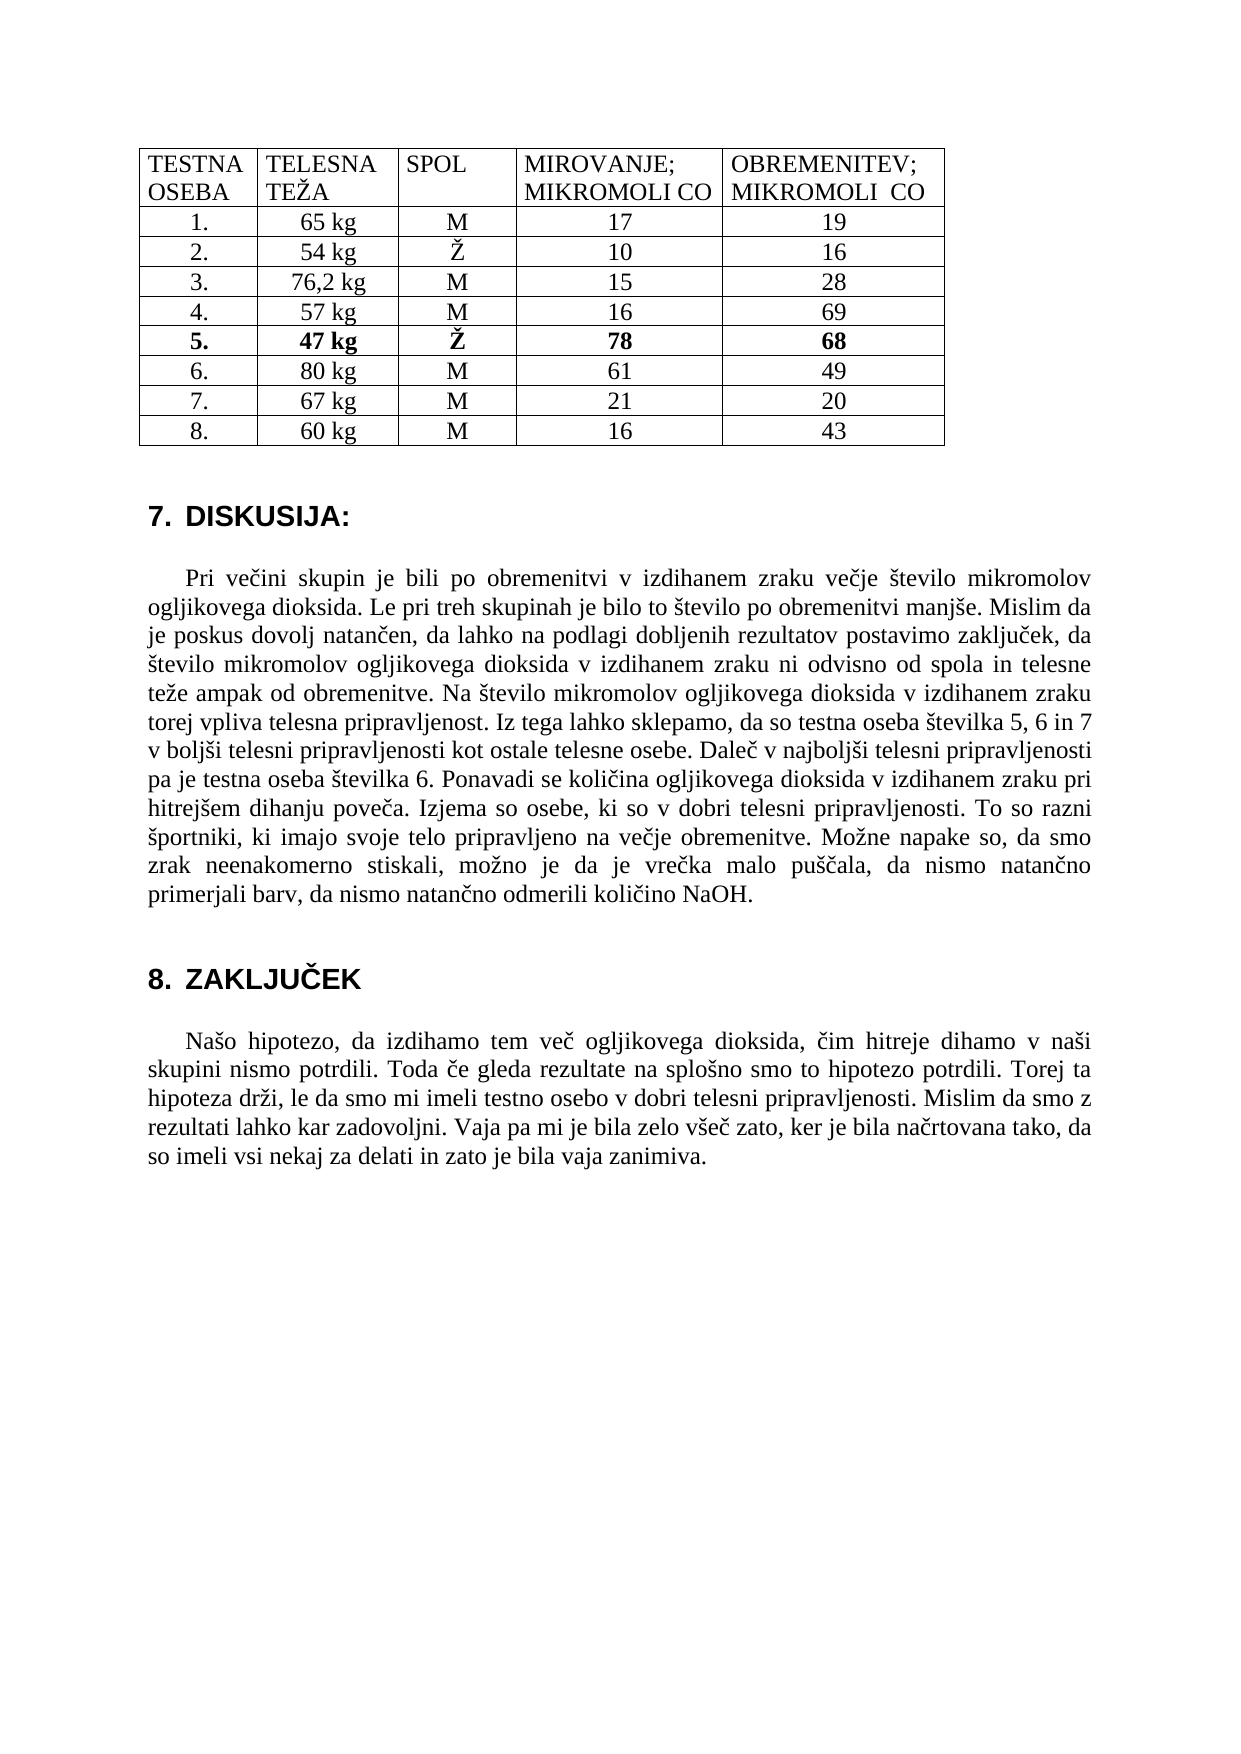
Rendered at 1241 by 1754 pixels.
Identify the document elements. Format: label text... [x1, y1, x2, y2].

table_header TELESNA TEŽA [258, 149, 398, 206]
text Pri večini skupin je bili po obremenitvi v izdihanem zraku večje število mikromolov ogljikovega dioksida. Le pri treh skupinah je bilo to število po obremenitvi manjše. Mislim da je poskus dovolj natančen, da lahko na podlagi dobljenih rezultatov postavimo zaključek, da število mikromolov ogljikovega dioksida v izdihanem zraku ni odvisno od spola in telesne teže ampak od obremenitve. Na število mikromolov ogljikovega dioksida v izdihanem zraku torej vpliva telesna pripravljenost. Iz tega lahko sklepamo, da so testna oseba številka 5, 6 in 7 v boljši telesni pripravljenosti kot ostale telesne osebe. Daleč v najboljši telesni pripravljenosti pa je testna oseba številka 6. Ponavadi se količina ogljikovega dioksida v izdihanem zraku pri hitrejšem dihanju poveča. Izjema so osebe, ki so v dobri telesni pripravljenosti. To so razni športniki, ki imajo svoje telo pripravljeno na večje obremenitve. Možne napake so, da smo zrak neenakomerno stiskali, možno je da je vrečka malo puščala, da nismo natančno primerjali barv, da nismo natančno odmerili količino NaOH. [148, 563, 1093, 908]
table_cell 47 kg [258, 326, 398, 355]
table_cell M [399, 386, 516, 415]
table_cell 76,2 kg [258, 267, 398, 296]
table_cell 17 [517, 207, 722, 236]
table_cell 16 [517, 297, 722, 325]
table_cell 80 kg [258, 356, 398, 385]
table_cell 10 [517, 237, 722, 266]
subtitle ZAKLJUČEK [148, 962, 1093, 995]
table_cell 21 [517, 386, 722, 415]
table_cell 5. [140, 326, 257, 355]
table_cell 16 [723, 237, 944, 266]
subtitle DISKUSIJA: [148, 499, 1093, 533]
table_cell Ž [399, 326, 516, 355]
table_cell 2. [140, 237, 257, 266]
table_cell 54 kg [258, 237, 398, 266]
table_header TESTNA OSEBA [140, 149, 257, 206]
table_cell 1. [140, 207, 257, 236]
table_header MIROVANJE; MIKROMOLI CO [517, 149, 722, 206]
table_cell 60 kg [258, 416, 398, 444]
table_header SPOL [399, 149, 516, 206]
table_cell 19 [723, 207, 944, 236]
table_cell 78 [517, 326, 722, 355]
table_cell 69 [723, 297, 944, 325]
table_cell 4. [140, 297, 257, 325]
table_cell M [399, 416, 516, 444]
table_cell M [399, 356, 516, 385]
table_cell 57 kg [258, 297, 398, 325]
table_cell 67 kg [258, 386, 398, 415]
table_cell 20 [723, 386, 944, 415]
table_cell 68 [723, 326, 944, 355]
table_cell 49 [723, 356, 944, 385]
table_cell 3. [140, 267, 257, 296]
table_cell 7. [140, 386, 257, 415]
table_cell 15 [517, 267, 722, 296]
table_cell 43 [723, 416, 944, 444]
table_cell 61 [517, 356, 722, 385]
table_header OBREMENITEV;MIKROMOLI CO [723, 149, 944, 206]
table_cell M [399, 207, 516, 236]
table_cell 8. [140, 416, 257, 444]
table_cell 65 kg [258, 207, 398, 236]
table_cell 16 [517, 416, 722, 444]
table_cell Ž [399, 237, 516, 266]
table_cell M [399, 267, 516, 296]
table_cell 6. [140, 356, 257, 385]
table_cell M [399, 297, 516, 325]
table_cell 28 [723, 267, 944, 296]
text Našo hipotezo, da izdihamo tem več ogljikovega dioksida, čim hitreje dihamo v naši skupini nismo potrdili. Toda če gleda rezultate na splošno smo to hipotezo potrdili. Torej ta hipoteza drži, le da smo mi imeli testno osebo v dobri telesni pripravljenosti. Mislim da smo z rezultati lahko kar zadovoljni. Vaja pa mi je bila zelo všeč zato, ker je bila načrtovana tako, da so imeli vsi nekaj za delati in zato je bila vaja zanimiva. [148, 1026, 1093, 1169]
